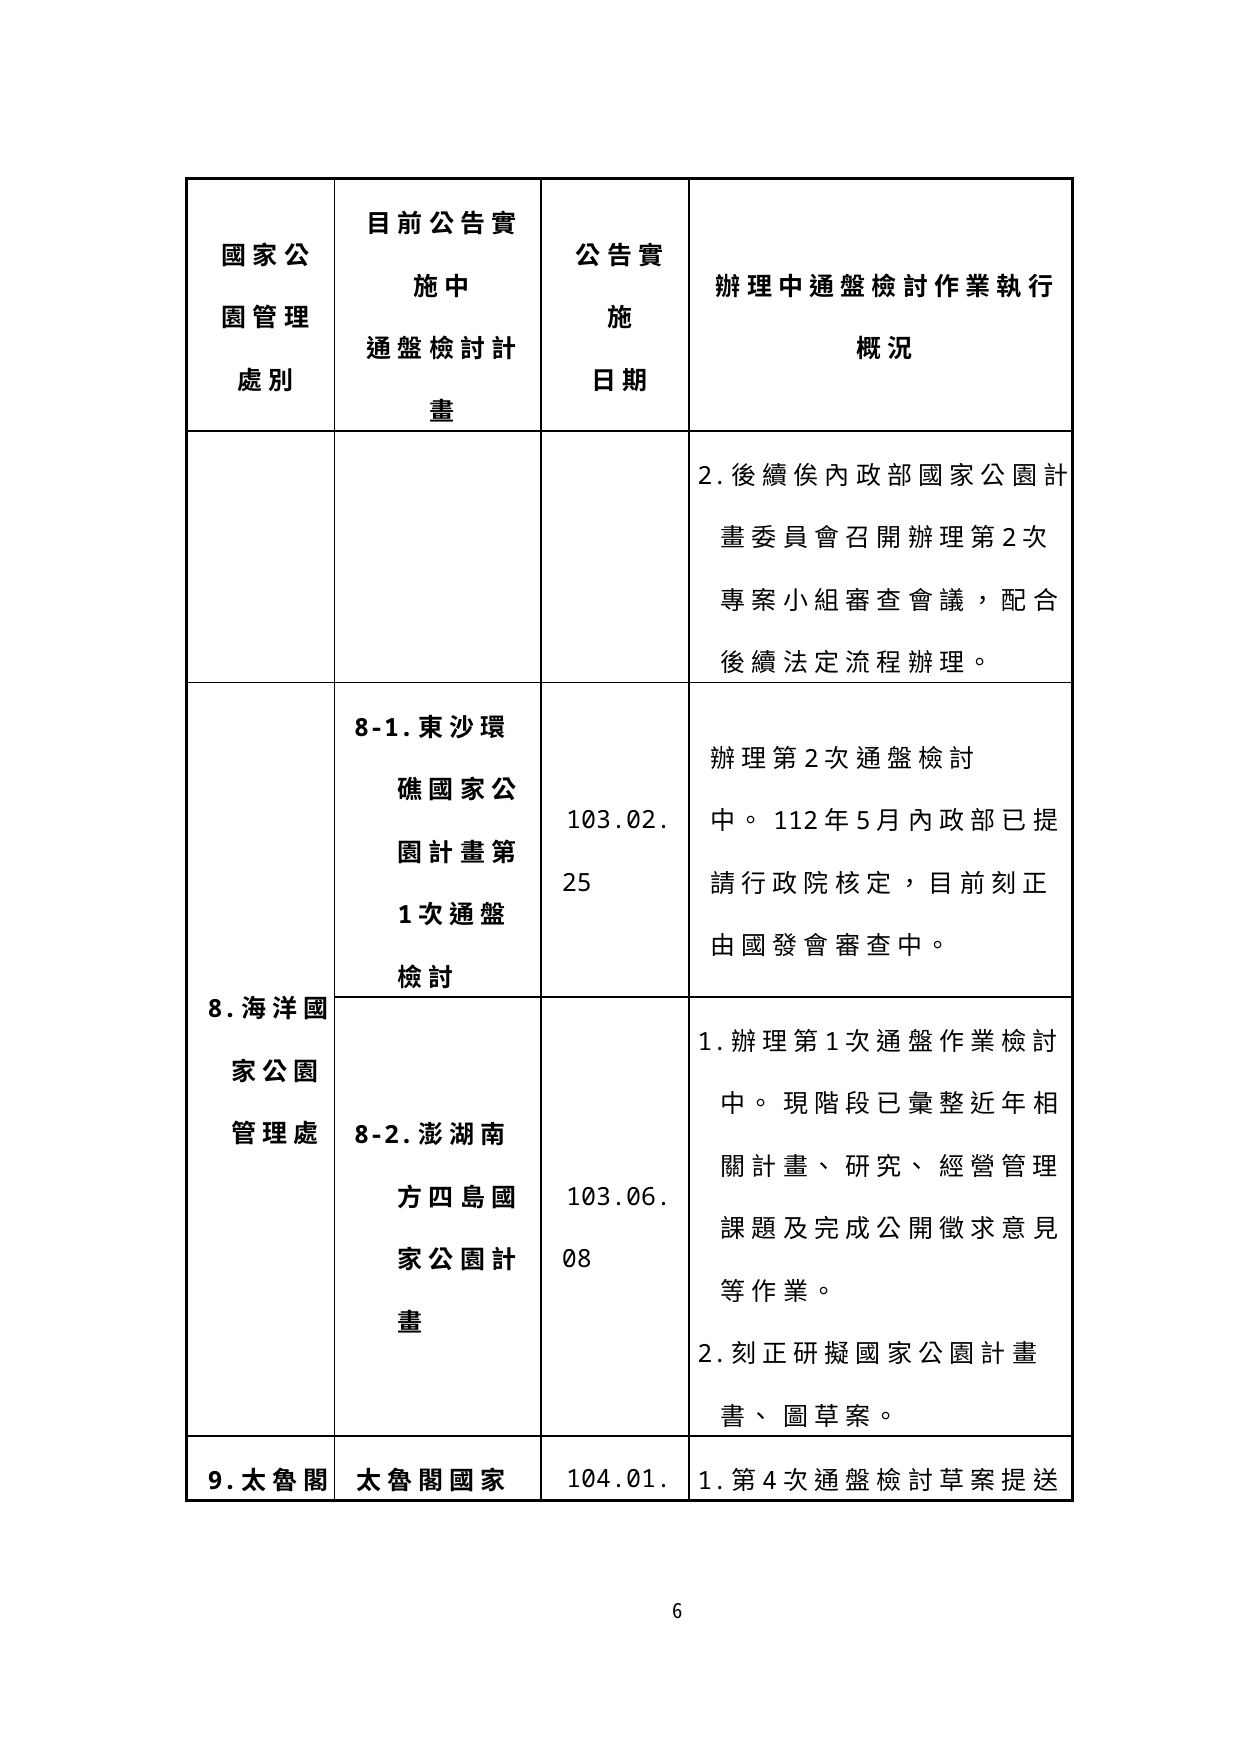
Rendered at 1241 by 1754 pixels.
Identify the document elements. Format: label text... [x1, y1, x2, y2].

table_cell [335, 432, 540, 682]
table_cell 8.海洋國家公園管理處 [188, 683, 334, 1435]
table_cell 1.辦理第1次通盤作業檢討中。現階段已彙整近年相關計畫、研究、經營管理課題及完成公開徵求意見等作業。 2.刻正研擬國家公園計畫書、圖草案。 [690, 998, 1071, 1435]
table_cell 1.第4次通盤檢討草案提送 [690, 1437, 1071, 1499]
table_cell 104.01. [542, 1437, 688, 1499]
table_cell 2.後續俟內政部國家公園計畫委員會召開辦理第2次專案小組審查會議，配合後續法定流程辦理。 [690, 432, 1071, 682]
table_cell [542, 432, 688, 682]
table_cell 9.太魯閣 [188, 1437, 334, 1499]
table_cell 103.02.25 [542, 683, 688, 996]
table_header 辦理中通盤檢討作業執行概況 [690, 180, 1071, 430]
table_header 國家公園管理處別 [188, 180, 334, 430]
table_cell 太魯閣國家 [335, 1437, 540, 1499]
table_header 公告實施 日期 [542, 180, 688, 430]
table_cell 8-1.東沙環礁國家公園計畫第1次通盤檢討 [335, 683, 540, 996]
table_cell 8-2.澎湖南方四島國家公園計畫 [335, 998, 540, 1435]
table_cell 辦理第2次通盤檢討中。112年5月內政部已提請行政院核定，目前刻正由國發會審查中。 [690, 683, 1071, 996]
table_header 目前公告實施中 通盤檢討計畫 [335, 180, 540, 430]
table_cell [188, 432, 334, 682]
table_cell 103.06.08 [542, 998, 688, 1435]
